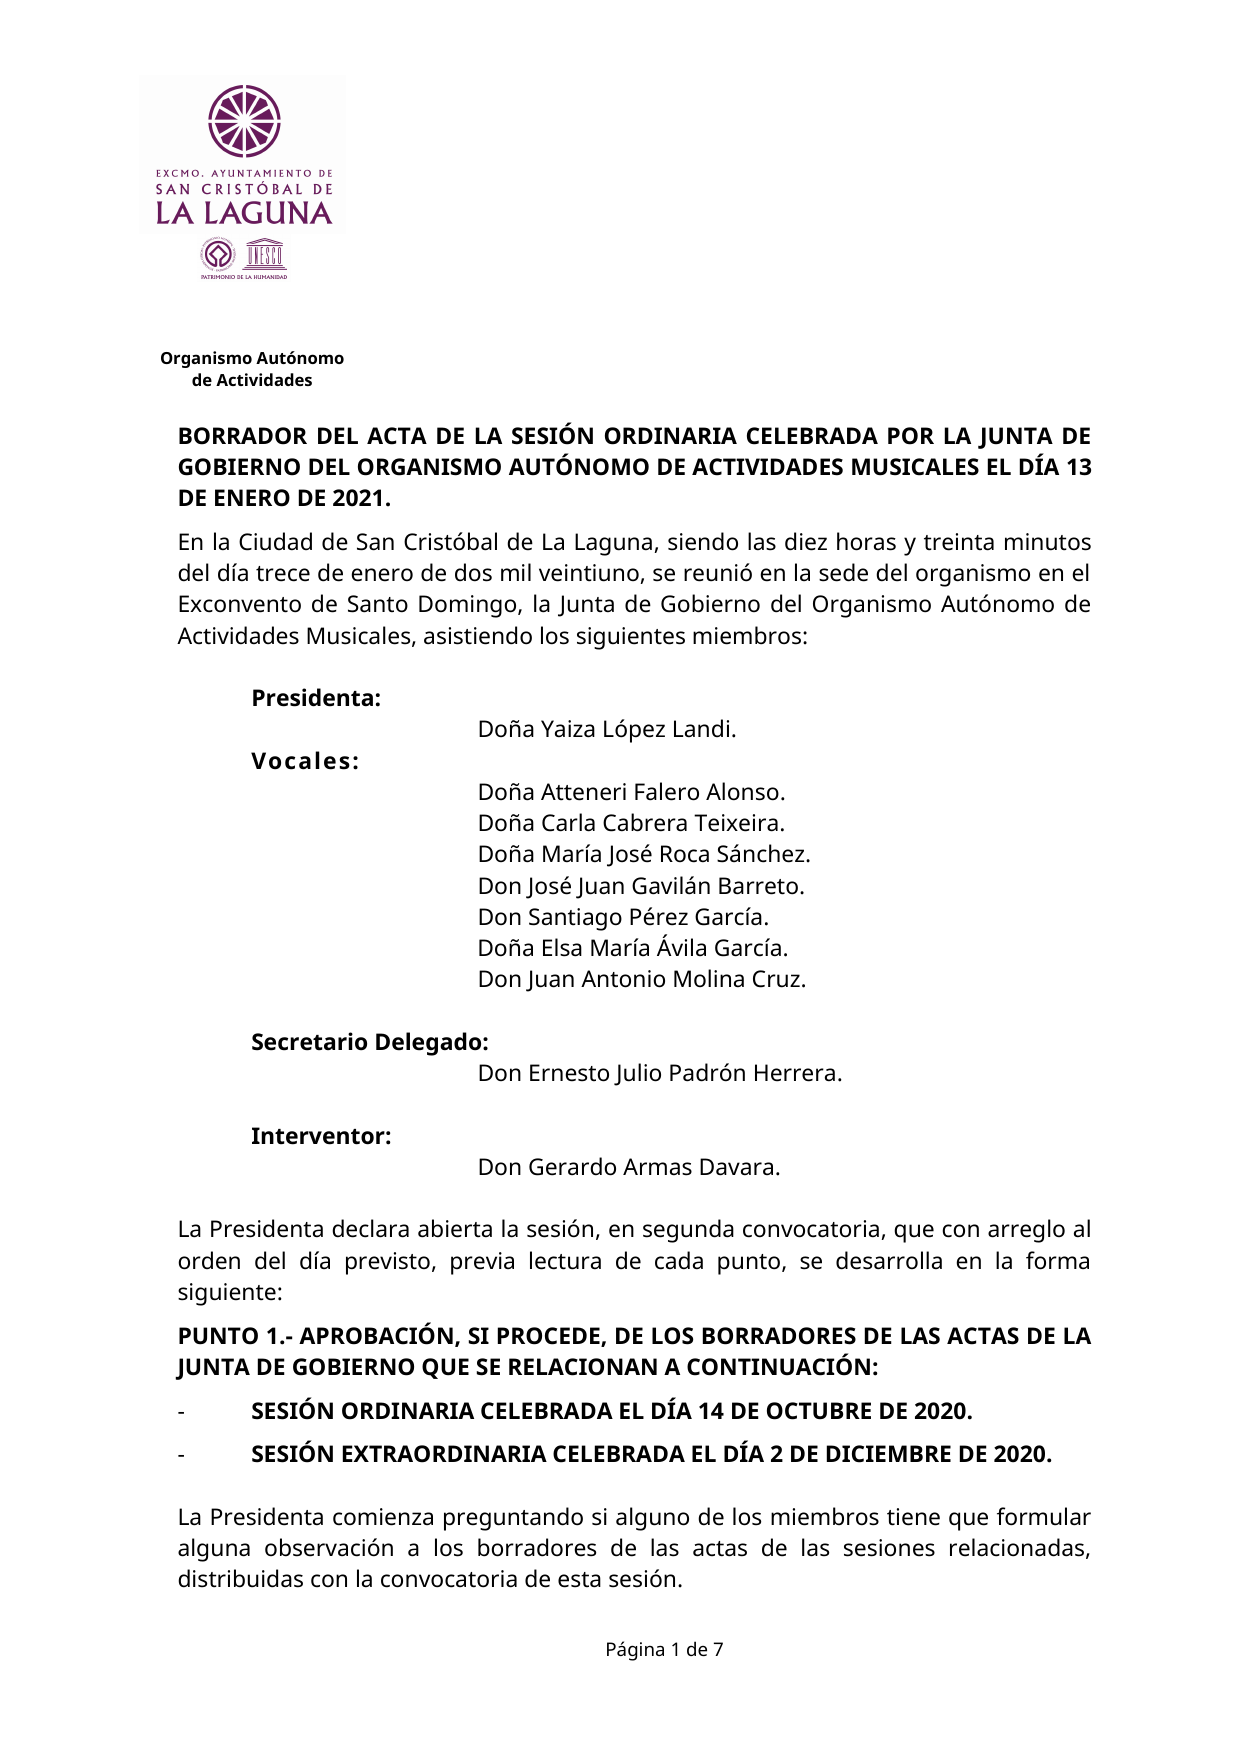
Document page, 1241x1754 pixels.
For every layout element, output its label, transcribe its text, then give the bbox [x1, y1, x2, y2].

text Interventor: [177, 1120, 1093, 1151]
text La Presidenta declara abierta la sesión, en segunda convocatoria, que con arreglo al orden del día previsto, previa lectura de cada punto, se desarrolla en la forma siguiente: [177, 1213, 1093, 1307]
text BORRADOR DEL ACTA DE LA SESIÓN ORDINARIA CELEBRADA POR LA JUNTA DE GOBIERNO DEL ORGANISMO AUTÓNOMO DE ACTIVIDADES MUSICALES EL DÍA 13 DE ENERO DE 2021. [177, 420, 1093, 513]
text Presidenta: [177, 682, 1093, 713]
text Don Gerardo Armas Davara. [325, 1151, 1093, 1182]
list SESIÓN EXTRAORDINARIA CELEBRADA EL DÍA 2 DE DICIEMBRE DE 2020. [177, 1438, 1093, 1470]
text Doña Carla Cabrera Teixeira. [325, 807, 1093, 838]
text Doña Atteneri Falero Alonso. [325, 776, 1093, 807]
text Secretario Delegado: [177, 1026, 1093, 1057]
text La Presidenta comienza preguntando si alguno de los miembros tiene que formular alguna observación a los borradores de las actas de las sesiones relacionadas, distribuidas con la convocatoria de esta sesión. [177, 1501, 1092, 1595]
list SESIÓN ORDINARIA CELEBRADA EL DÍA 14 DE OCTUBRE DE 2020. [177, 1395, 1093, 1426]
text Doña Elsa María Ávila García. [324, 932, 1093, 963]
text En la Ciudad de San Cristóbal de La Laguna, siendo las diez horas y treinta minutos del día trece de enero de dos mil veintiuno, se reunió en la sede del organismo en el Exconvento de Santo Domingo, la Junta de Gobierno del Organismo Autónomo de Actividades Musicales, asistiendo los siguientes miembros: [177, 526, 1093, 651]
text Doña Yaiza López Landi. [325, 713, 1093, 745]
text Doña María José Roca Sánchez. [325, 838, 1093, 870]
text Organismo Autónomo de Actividades Musicales [155, 346, 350, 388]
text PUNTO 1.- APROBACIÓN, SI PROCEDE, DE LOS BORRADORES DE LAS ACTAS DE LA JUNTA DE GOBIERNO QUE SE RELACIONAN A CONTINUACIÓN: [177, 1320, 1093, 1382]
text Vocales: [177, 745, 1093, 776]
text Don José Juan Gavilán Barreto. [325, 870, 1093, 901]
text Don Ernesto Julio Padrón Herrera. [325, 1057, 1093, 1088]
text Don Santiago Pérez García. [325, 901, 1093, 932]
text Don Juan Antonio Molina Cruz. [325, 963, 1093, 995]
